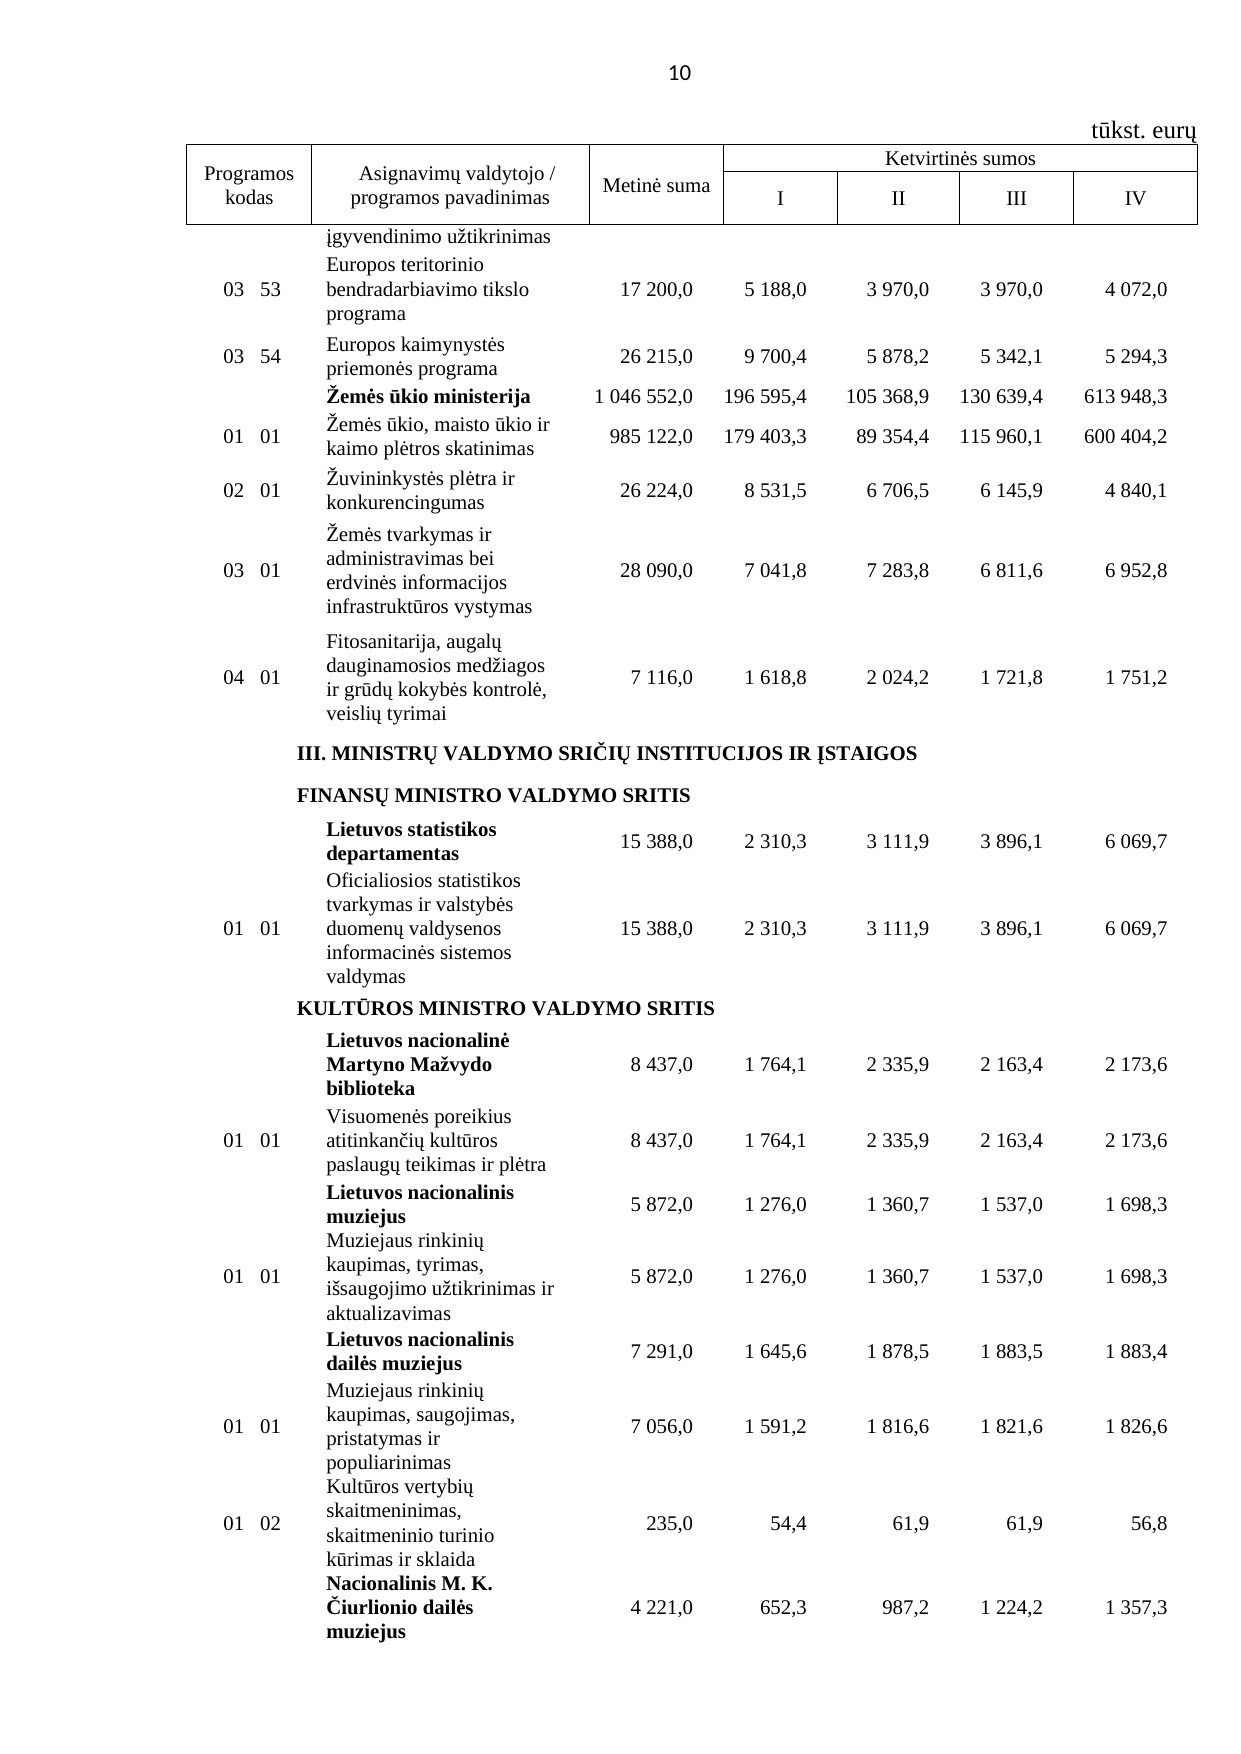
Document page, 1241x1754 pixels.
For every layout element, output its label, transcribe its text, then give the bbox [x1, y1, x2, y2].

table_cell [245, 731, 282, 776]
table_cell 1 618,8 [694, 624, 808, 731]
table_cell Programos kodas [187, 145, 311, 224]
table_cell [187, 383, 245, 409]
table_cell [1168, 1474, 1183, 1571]
table_cell II [838, 172, 959, 224]
table_cell [1183, 409, 1198, 463]
table_cell 03 [187, 329, 245, 382]
table_cell Asignavimų valdytojo / programos pavadinimas [312, 145, 589, 224]
table_cell Lietuvos statistikos departamentas [282, 814, 560, 867]
table_cell [245, 988, 282, 1027]
table_cell 5 872,0 [560, 1180, 694, 1228]
table_cell [1168, 868, 1183, 988]
table_cell 1 764,1 [694, 1100, 808, 1180]
table_cell [245, 383, 282, 409]
table_cell [1183, 1474, 1198, 1571]
table_cell [1183, 1378, 1198, 1474]
table_cell Lietuvos nacionalinis dailės muziejus [282, 1325, 560, 1378]
table_cell Ketvirtinės sumos [724, 145, 1197, 171]
table_cell [187, 1325, 245, 1378]
table_cell [560, 225, 694, 248]
table_cell Žuvininkystės plėtra ir konkurencingumas [282, 463, 560, 516]
table_cell 1 883,4 [1044, 1325, 1168, 1378]
table_cell [1168, 731, 1183, 776]
table_cell 1 816,6 [808, 1378, 930, 1474]
table_cell [1183, 988, 1198, 1027]
table_cell 179 403,3 [694, 409, 808, 463]
table_cell 03 [187, 516, 245, 624]
table_cell [1168, 383, 1183, 409]
table_cell 1 821,6 [930, 1378, 1044, 1474]
table_cell Kultūros vertybių skaitmeninimas, skaitmeninio turinio kūrimas ir sklaida [282, 1474, 560, 1571]
table_cell [1168, 516, 1183, 624]
table_cell [1168, 409, 1183, 463]
table_cell [187, 1180, 245, 1228]
table_cell 1 878,5 [808, 1325, 930, 1378]
table_cell 105 368,9 [808, 383, 930, 409]
table_cell 01 [245, 1100, 282, 1180]
table_cell 01 [187, 868, 245, 988]
table_cell 1 764,1 [694, 1028, 808, 1100]
table_cell 89 354,4 [808, 409, 930, 463]
table_cell 8 437,0 [560, 1100, 694, 1180]
table_header [311, 115, 589, 144]
table_cell Žemės ūkio ministerija [282, 383, 560, 409]
table_cell 15 388,0 [560, 868, 694, 988]
table_cell 1 883,5 [930, 1325, 1044, 1378]
table_cell įgyvendinimo užtikrinimas [282, 225, 560, 248]
table_cell 17 200,0 [560, 248, 694, 329]
table_cell 1 751,2 [1044, 624, 1168, 731]
table_cell 01 [187, 1474, 245, 1571]
table_cell 1 357,3 [1044, 1571, 1168, 1643]
table_cell 2 163,4 [930, 1100, 1044, 1180]
table_cell 02 [245, 1474, 282, 1571]
table_cell 6 069,7 [1044, 868, 1168, 988]
table_cell [1168, 776, 1183, 814]
table_cell Visuomenės poreikius atitinkančių kultūros paslaugų teikimas ir plėtra [282, 1100, 560, 1180]
table_header tūkst. eurų [960, 115, 1198, 144]
table_header [589, 115, 723, 144]
table_cell 56,8 [1044, 1474, 1168, 1571]
table_cell 3 896,1 [930, 868, 1044, 988]
table_cell Lietuvos nacionalinė Martyno Mažvydo biblioteka [282, 1028, 560, 1100]
table_cell [1168, 814, 1183, 867]
table_cell [1183, 1180, 1198, 1228]
table_cell [1183, 731, 1198, 776]
table_header [245, 115, 311, 144]
table_cell 613 948,3 [1044, 383, 1168, 409]
table_cell [187, 1028, 245, 1100]
table_cell [1183, 868, 1198, 988]
table_cell 02 [187, 463, 245, 516]
table_cell [187, 225, 245, 248]
table_cell Metinė suma [590, 145, 723, 224]
table_cell [694, 225, 808, 248]
table_cell [1183, 1571, 1198, 1643]
table_cell [1044, 225, 1168, 248]
table_cell [245, 1325, 282, 1378]
table_cell [1183, 383, 1198, 409]
table_cell [1168, 1180, 1183, 1228]
table_cell 7 291,0 [560, 1325, 694, 1378]
table_cell [1183, 1228, 1198, 1324]
table_cell Muziejaus rinkinių kaupimas, tyrimas, išsaugojimo užtikrinimas ir aktualizavimas [282, 1228, 560, 1324]
table_header [187, 115, 245, 144]
table_cell [1168, 1028, 1183, 1100]
table_cell 8 437,0 [560, 1028, 694, 1100]
table_cell 01 [245, 409, 282, 463]
table_cell 1 698,3 [1044, 1180, 1168, 1228]
table_cell 3 111,9 [808, 868, 930, 988]
table_cell 8 531,5 [694, 463, 808, 516]
table_cell Fitosanitarija, augalų dauginamosios medžiagos ir grūdų kokybės kontrolė, veislių tyrimai [282, 624, 560, 731]
table_cell 28 090,0 [560, 516, 694, 624]
table_cell 01 [245, 463, 282, 516]
table_cell [245, 1571, 282, 1643]
table_cell 5 878,2 [808, 329, 930, 382]
table_cell 6 069,7 [1044, 814, 1168, 867]
table_cell 03 [187, 248, 245, 329]
table_cell 2 173,6 [1044, 1100, 1168, 1180]
table_cell 196 595,4 [694, 383, 808, 409]
table_cell [1183, 1028, 1198, 1100]
table_cell [1183, 516, 1198, 624]
table_cell 1 537,0 [930, 1180, 1044, 1228]
table_cell [245, 1028, 282, 1100]
table_cell 6 145,9 [930, 463, 1044, 516]
table_cell [187, 814, 245, 867]
table_cell 130 639,4 [930, 383, 1044, 409]
table_cell [187, 1571, 245, 1643]
table_cell 1 721,8 [930, 624, 1044, 731]
table_cell 15 388,0 [560, 814, 694, 867]
table_cell I [724, 172, 837, 224]
table_cell 1 591,2 [694, 1378, 808, 1474]
table_cell 6 952,8 [1044, 516, 1168, 624]
table_cell 4 840,1 [1044, 463, 1168, 516]
table_cell 235,0 [560, 1474, 694, 1571]
table_cell [187, 776, 245, 814]
table_cell 1 276,0 [694, 1228, 808, 1324]
table_cell III [960, 172, 1073, 224]
table_cell 9 700,4 [694, 329, 808, 382]
table_cell 652,3 [694, 1571, 808, 1643]
table_cell 61,9 [808, 1474, 930, 1571]
table_cell 1 537,0 [930, 1228, 1044, 1324]
table_cell III. MINISTRŲ VALDYMO SRIČIŲ INSTITUCIJOS IR ĮSTAIGOS [282, 731, 1168, 776]
table_cell 1 224,2 [930, 1571, 1044, 1643]
table_cell 61,9 [930, 1474, 1044, 1571]
table_cell IV [1074, 172, 1197, 224]
table_cell 6 706,5 [808, 463, 930, 516]
table_cell 1 698,3 [1044, 1228, 1168, 1324]
table_cell [1183, 1100, 1198, 1180]
table_cell 3 896,1 [930, 814, 1044, 867]
table_cell 3 970,0 [930, 248, 1044, 329]
table_cell 2 335,9 [808, 1100, 930, 1180]
table_cell [1168, 988, 1183, 1027]
table_cell 53 [245, 248, 282, 329]
table_cell 01 [245, 1228, 282, 1324]
table_cell 1 645,6 [694, 1325, 808, 1378]
table_cell 985 122,0 [560, 409, 694, 463]
table_cell 3 111,9 [808, 814, 930, 867]
table_cell Žemės tvarkymas ir administravimas bei erdvinės informacijos infrastruktūros vystymas [282, 516, 560, 624]
table_cell [187, 731, 245, 776]
table_cell 26 215,0 [560, 329, 694, 382]
table_cell [1168, 248, 1183, 329]
table_cell [1168, 225, 1183, 248]
table_cell 54,4 [694, 1474, 808, 1571]
table_cell Žemės ūkio, maisto ūkio ir kaimo plėtros skatinimas [282, 409, 560, 463]
table_cell [930, 225, 1044, 248]
table_cell Muziejaus rinkinių kaupimas, saugojimas, pristatymas ir populiarinimas [282, 1378, 560, 1474]
table_cell 5 342,1 [930, 329, 1044, 382]
table_cell FINANSŲ MINISTRO VALDYMO SRITIS [282, 776, 1168, 814]
table_cell 01 [187, 1100, 245, 1180]
table_cell 6 811,6 [930, 516, 1044, 624]
table_cell Nacionalinis M. K. Čiurlionio dailės muziejus [282, 1571, 560, 1643]
table_cell 01 [187, 1378, 245, 1474]
table_cell Lietuvos nacionalinis muziejus [282, 1180, 560, 1228]
table_cell 2 173,6 [1044, 1028, 1168, 1100]
table_cell [1168, 1378, 1183, 1474]
table_cell 4 221,0 [560, 1571, 694, 1643]
table_cell [187, 988, 245, 1027]
table_cell [1168, 1100, 1183, 1180]
table_cell 987,2 [808, 1571, 930, 1643]
table_cell [1183, 1325, 1198, 1378]
table_cell 7 056,0 [560, 1378, 694, 1474]
table_cell 4 072,0 [1044, 248, 1168, 329]
table_cell [1183, 329, 1198, 382]
table_cell [1183, 776, 1198, 814]
table_cell [1183, 814, 1198, 867]
table_cell 7 116,0 [560, 624, 694, 731]
table_cell 7 283,8 [808, 516, 930, 624]
table_cell [1183, 248, 1198, 329]
table_cell 54 [245, 329, 282, 382]
table_cell 5 872,0 [560, 1228, 694, 1324]
table_cell 3 970,0 [808, 248, 930, 329]
table_cell [1168, 329, 1183, 382]
table_cell 1 826,6 [1044, 1378, 1168, 1474]
table_cell 01 [245, 624, 282, 731]
table_cell [1168, 1325, 1183, 1378]
table_cell 2 024,2 [808, 624, 930, 731]
table_cell 2 335,9 [808, 1028, 930, 1100]
table_cell [245, 776, 282, 814]
table_cell 26 224,0 [560, 463, 694, 516]
table_cell Europos kaimynystės priemonės programa [282, 329, 560, 382]
table_cell 1 046 552,0 [560, 383, 694, 409]
table_cell Oficialiosios statistikos tvarkymas ir valstybės duomenų valdysenos informacinės sistemos valdymas [282, 868, 560, 988]
table_cell 5 294,3 [1044, 329, 1168, 382]
table_cell 5 188,0 [694, 248, 808, 329]
table_cell 01 [245, 1378, 282, 1474]
table_cell 01 [245, 516, 282, 624]
table_cell 1 276,0 [694, 1180, 808, 1228]
table_cell 2 310,3 [694, 868, 808, 988]
table_cell [245, 814, 282, 867]
table_cell [1168, 463, 1183, 516]
table_cell Europos teritorinio bendradarbiavimo tikslo programa [282, 248, 560, 329]
table_cell 1 360,7 [808, 1180, 930, 1228]
table_cell 115 960,1 [930, 409, 1044, 463]
table_cell [1183, 225, 1198, 248]
table_cell 600 404,2 [1044, 409, 1168, 463]
table_header [723, 115, 837, 144]
table_cell [1168, 1228, 1183, 1324]
table_cell 01 [187, 409, 245, 463]
table_cell [808, 225, 930, 248]
table_cell 2 310,3 [694, 814, 808, 867]
table_cell [1168, 1571, 1183, 1643]
table_cell 7 041,8 [694, 516, 808, 624]
table_cell 01 [245, 868, 282, 988]
table_cell 2 163,4 [930, 1028, 1044, 1100]
table_cell KULTŪROS MINISTRO VALDYMO SRITIS [282, 988, 1168, 1027]
table_cell 1 360,7 [808, 1228, 930, 1324]
table_cell [1183, 463, 1198, 516]
table_cell 01 [187, 1228, 245, 1324]
table_cell [245, 1180, 282, 1228]
table_cell [1183, 624, 1198, 731]
table_cell [245, 225, 282, 248]
table_cell 04 [187, 624, 245, 731]
table_cell [1168, 624, 1183, 731]
table_header [837, 115, 959, 144]
